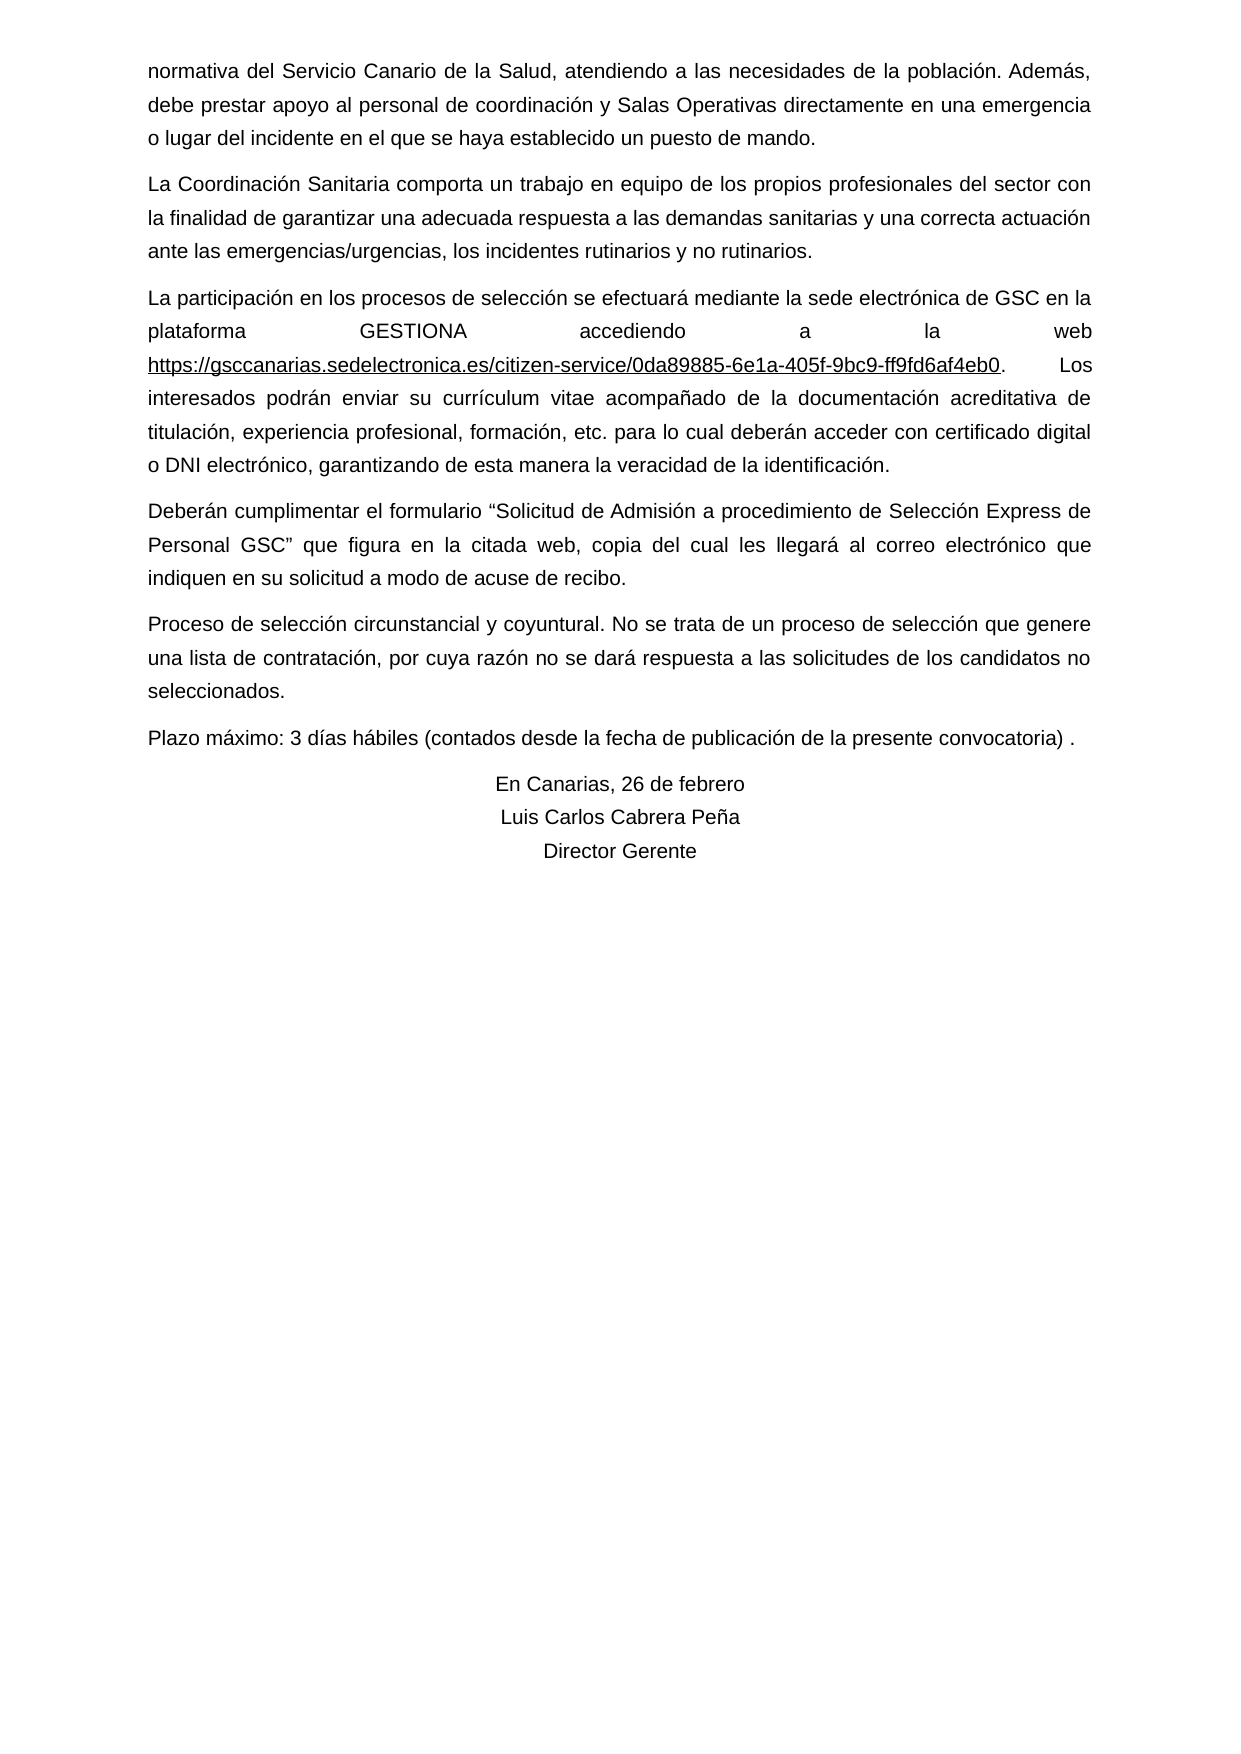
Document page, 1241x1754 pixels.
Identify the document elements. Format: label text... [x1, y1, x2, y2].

text Deberán cumplimentar el formulario “Solicitud de Admisión a procedimiento de Selección Express de Personal GSC” que figura en la citada web, copia del cual les llegará al correo electrónico que indiquen en su solicitud a modo de acuse de recibo. [148, 499, 1093, 590]
text Plazo máximo: 3 días hábiles (contados desde la fecha de publicación de la presente convocatoria) . [148, 725, 1093, 749]
text La participación en los procesos de selección se efectuará mediante la sede electrónica de GSC en la plataforma GESTIONA accediendo a la web https://gsccanarias.sedelectronica.es/citizen-service/0da89885-6e1a-405f-9bc9-ff9fd6af4eb0. Los interesados podrán enviar su currículum vitae acompañado de la documentación acreditativa de titulación, experiencia profesional, formación, etc. para lo cual deberán acceder con certificado digital o DNI electrónico, garantizando de esta manera la veracidad de la identificación. [148, 285, 1093, 477]
text Proceso de selección circunstancial y coyuntural. No se trata de un proceso de selección que genere una lista de contratación, por cuya razón no se dará respuesta a las solicitudes de los candidatos no seleccionados. [148, 612, 1093, 703]
text La Coordinación Sanitaria comporta un trabajo en equipo de los propios profesionales del sector con la finalidad de garantizar una adecuada respuesta a las demandas sanitarias y una correcta actuación ante las emergencias/urgencias, los incidentes rutinarios y no rutinarios. [148, 172, 1093, 263]
text normativa del Servicio Canario de la Salud, atendiendo a las necesidades de la población. Además, debe prestar apoyo al personal de coordinación y Salas Operativas directamente en una emergencia o lugar del incidente en el que se haya establecido un puesto de mando. [148, 59, 1093, 150]
text En Canarias, 26 de febrero Luis Carlos Cabrera Peña Director Gerente [148, 771, 1093, 862]
